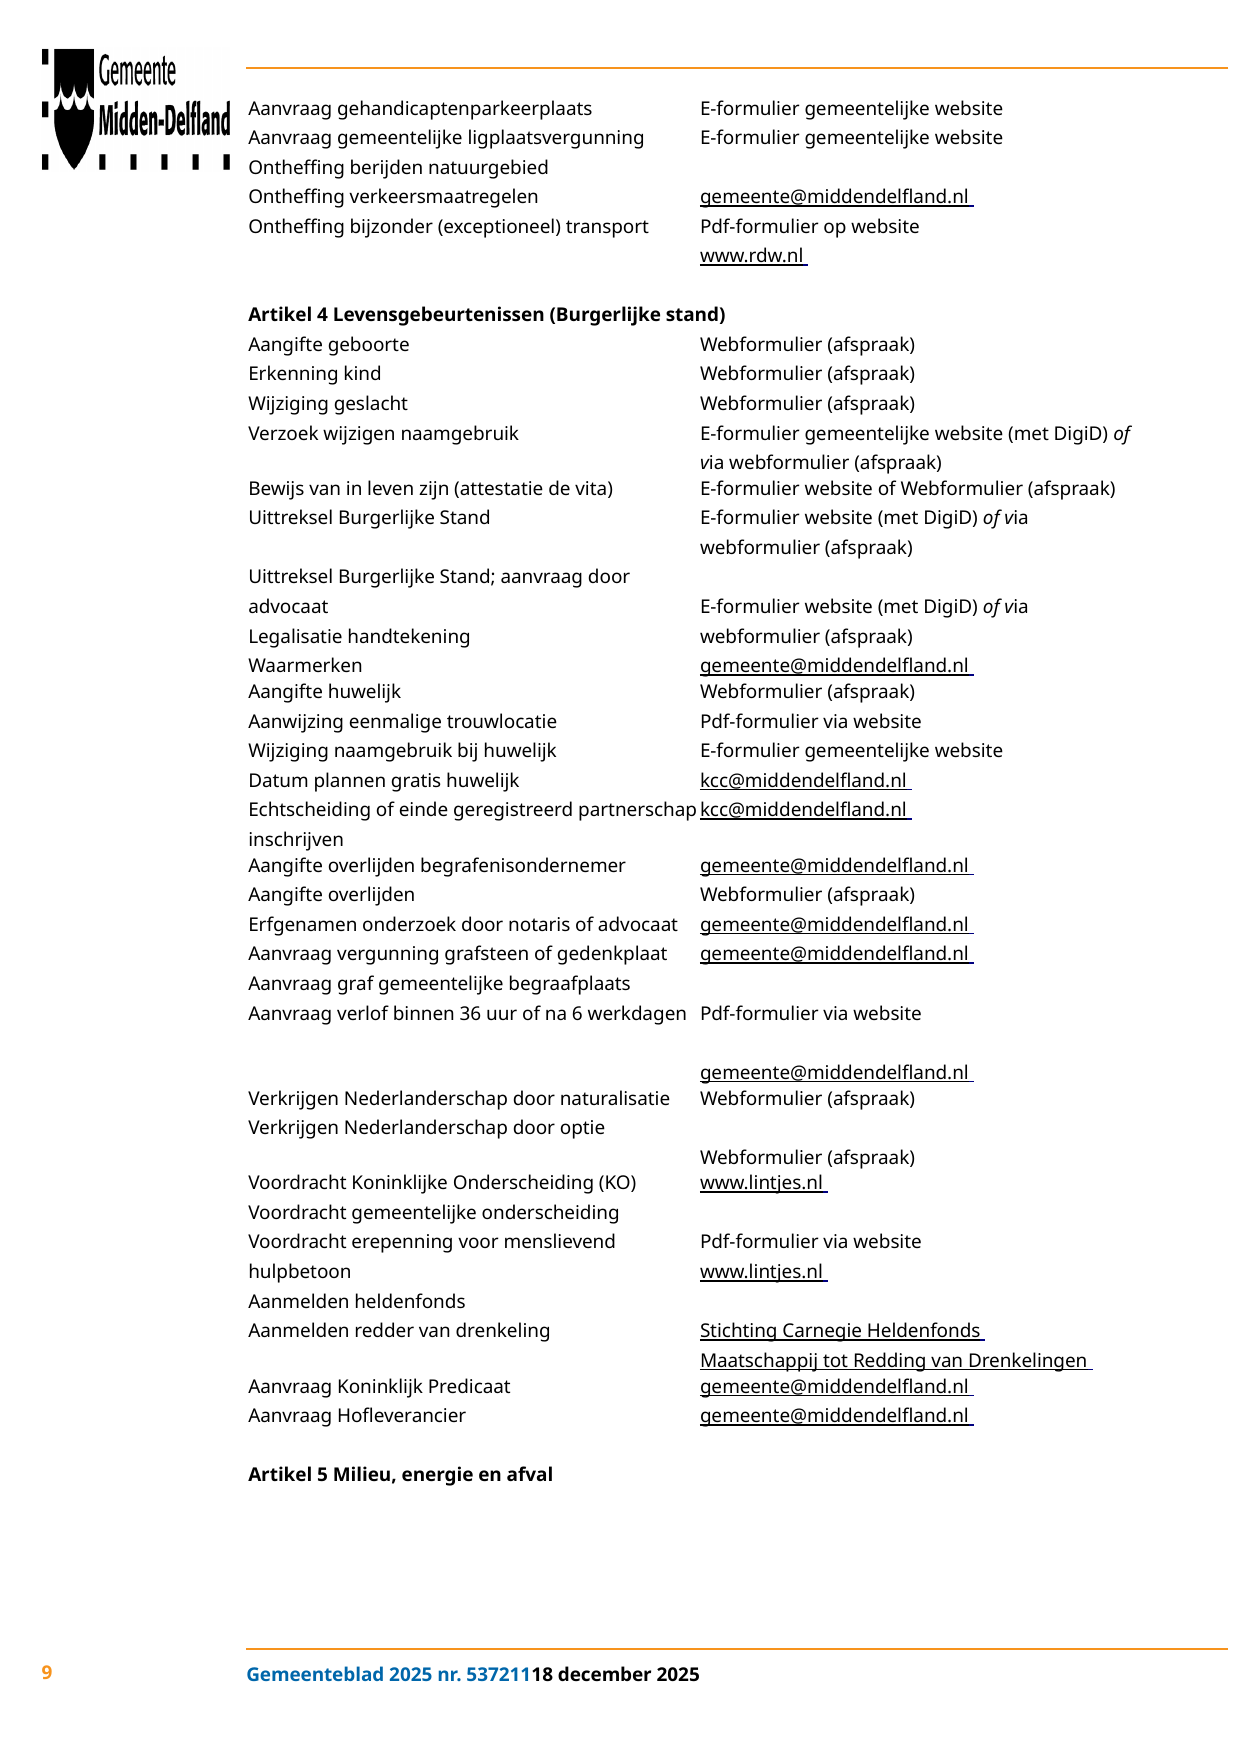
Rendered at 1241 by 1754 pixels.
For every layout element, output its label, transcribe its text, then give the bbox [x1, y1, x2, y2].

table_cell Voordracht Koninklijke Onderscheiding (KO) Voordracht gemeentelijke onderscheiding Voordracht erepenning voor menslievend hulpbetoon Aanmelden heldenfonds Aanmelden redder van drenkeling [248, 1170, 700, 1373]
table_cell gemeente@middendelfland.nl gemeente@middendelfland.nl [700, 1373, 1152, 1428]
picture [41, 47, 231, 172]
table_cell Aanvraag gehandicaptenparkeerplaats Aanvraag gemeentelijke ligplaatsvergunning Ontheffing berijden natuurgebied Ontheffing verkeersmaatregelen Ontheffing bijzonder (exceptioneel) transport [248, 95, 700, 268]
text Artikel 5 Milieu, energie en afval [248, 1461, 1152, 1487]
table_cell E-formulier gemeentelijke website E-formulier gemeentelijke website gemeente@middendelfland.nl Pdf-formulier op website www.rdw.nl [700, 95, 1152, 268]
table_cell gemeente@middendelfland.nl Webformulier (afspraak) gemeente@middendelfland.nl gemeente@middendelfland.nl Pdf-formulier via website gemeente@middendelfland.nl [700, 852, 1152, 1085]
table_cell Bewijs van in leven zijn (attestatie de vita) Uittreksel Burgerlijke Stand Uittreksel Burgerlijke Stand; aanvraag door advocaat Legalisatie handtekening Waarmerken [248, 475, 700, 678]
table_header Webformulier (afspraak) Webformulier (afspraak) Webformulier (afspraak) E-formulier gemeentelijke website (met DigiD) of via webformulier (afspraak) [700, 331, 1152, 475]
table_header Aangifte geboorte Erkenning kind Wijziging geslacht Verzoek wijzigen naamgebruik [248, 331, 700, 475]
table_cell Verkrijgen Nederlanderschap door naturalisatie Verkrijgen Nederlanderschap door optie [248, 1085, 700, 1169]
table_cell www.lintjes.nl Pdf-formulier via website www.lintjes.nl Stichting Carnegie Heldenfonds Maatschappij tot Redding van Drenkelingen [700, 1170, 1152, 1373]
table_cell E-formulier website of Webformulier (afspraak) E-formulier website (met DigiD) of via webformulier (afspraak) E-formulier website (met DigiD) of via webformulier (afspraak) gemeente@middendelfland.nl [700, 475, 1152, 678]
text Artikel 4 Levensgebeurtenissen (Burgerlijke stand) [248, 301, 1152, 327]
table_cell Webformulier (afspraak) Pdf-formulier via website E-formulier gemeentelijke website kcc@middendelfland.nl kcc@middendelfland.nl [700, 678, 1152, 852]
table_cell Aangifte overlijden begrafenisondernemer Aangifte overlijden Erfgenamen onderzoek door notaris of advocaat Aanvraag vergunning grafsteen of gedenkplaat Aanvraag graf gemeentelijke begraafplaats Aanvraag verlof binnen 36 uur of na 6 werkdagen [248, 852, 700, 1085]
table_cell Aanvraag Koninklijk Predicaat Aanvraag Hofleverancier [248, 1373, 700, 1428]
table_cell Webformulier (afspraak) Webformulier (afspraak) [700, 1085, 1152, 1169]
table_cell Aangifte huwelijk Aanwijzing eenmalige trouwlocatie Wijziging naamgebruik bij huwelijk Datum plannen gratis huwelijk Echtscheiding of einde geregistreerd partnerschap inschrijven [248, 678, 700, 852]
